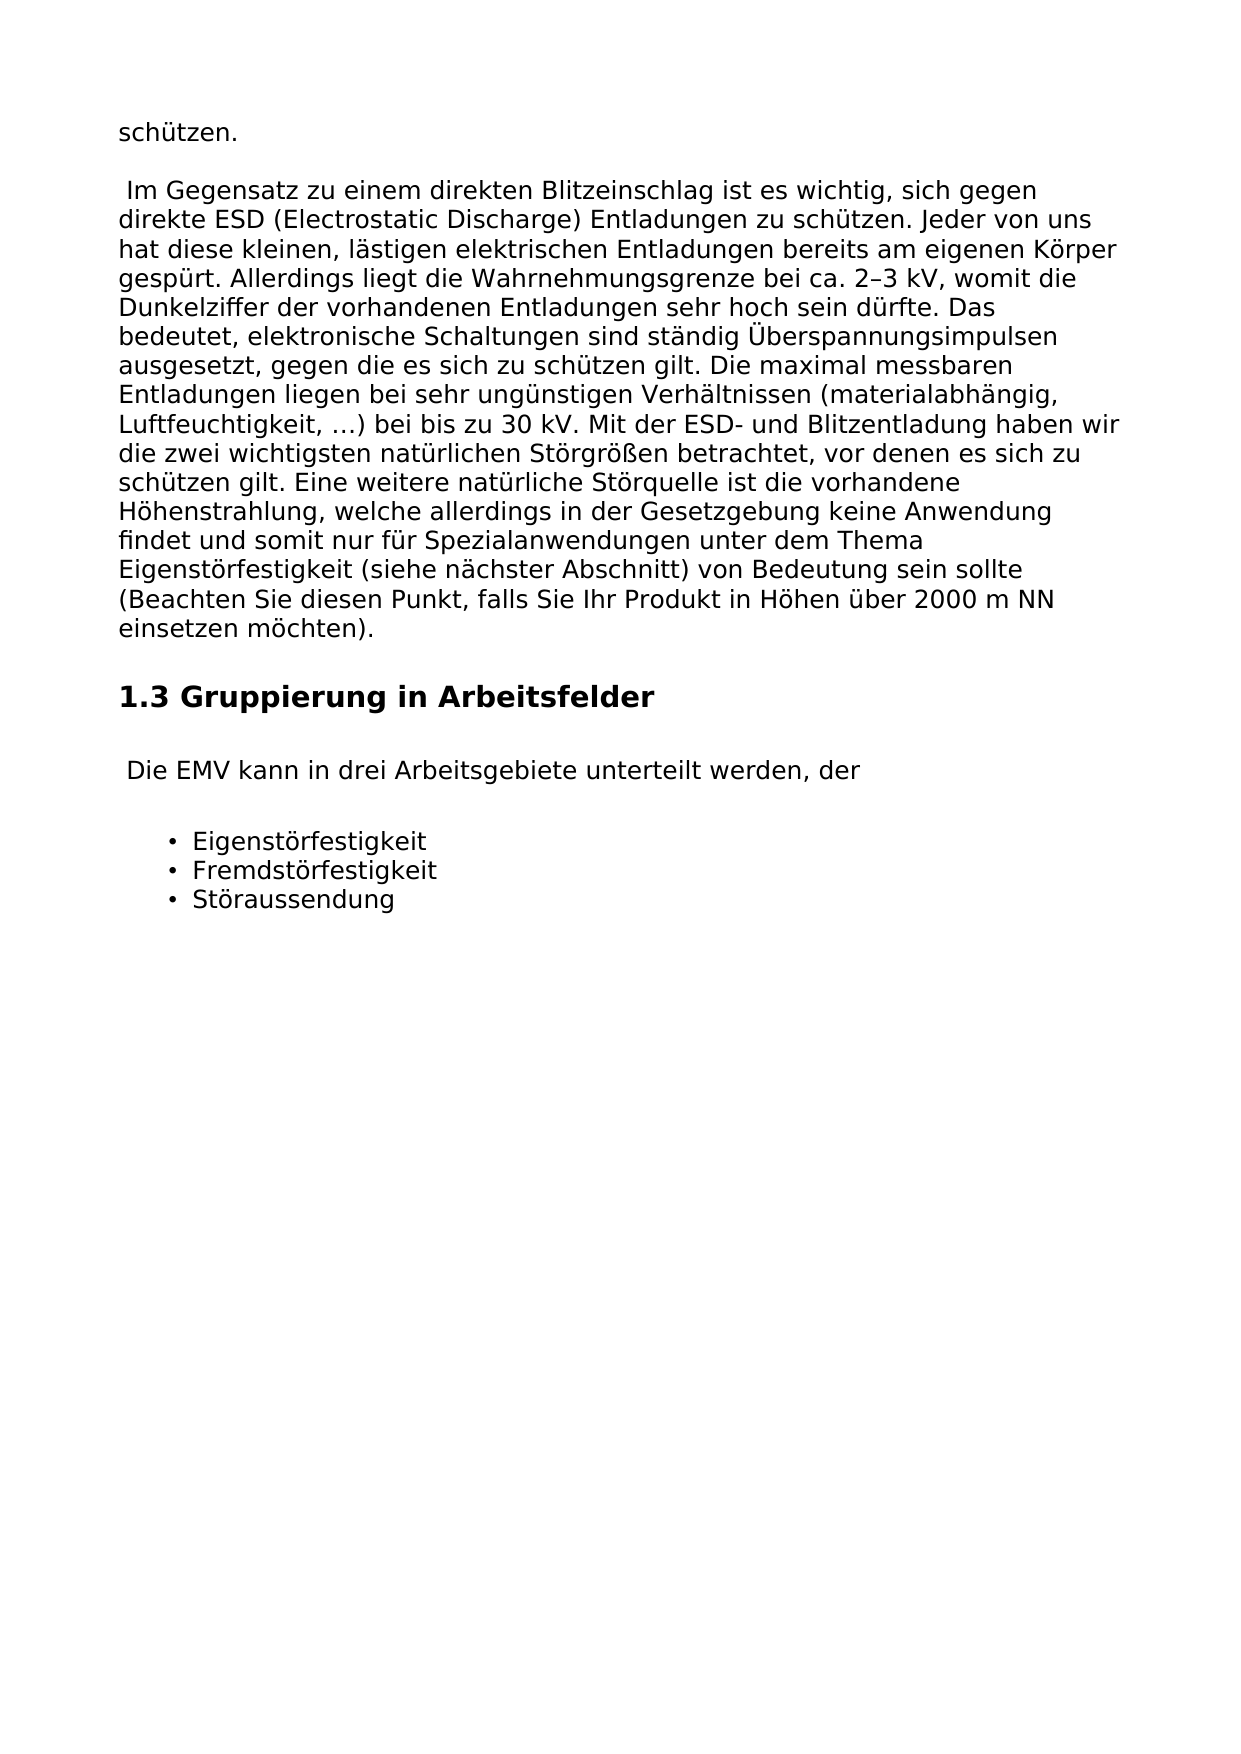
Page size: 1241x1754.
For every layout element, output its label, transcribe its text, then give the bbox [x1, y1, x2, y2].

subtitle 1.3 Gruppierung in Arbeitsfelder [118, 681, 1122, 714]
list Fremdstörfestigkeit [177, 857, 1122, 886]
text schützen. Im Gegensatz zu einem direkten Blitzeinschlag ist es wichtig, sich gegen direkte ESD (Electrostatic Discharge) Entladungen zu schützen. Jeder von uns hat diese kleinen, lästigen elektrischen Entladungen bereits am eigenen Körper gespürt. Allerdings liegt die Wahrnehmungsgrenze bei ca. 2–3 kV, womit die Dunkelziffer der vorhandenen Entladungen sehr hoch sein dürfte. Das bedeutet, elektronische Schaltungen sind ständig Überspannungsimpulsen ausgesetzt, gegen die es sich zu schützen gilt. Die maximal messbaren Entladungen liegen bei sehr ungünstigen Verhältnissen (materialabhängig, Luftfeuchtigkeit, …) bei bis zu 30 kV. Mit der ESD- und Blitzentladung haben wir die zwei wichtigsten natürlichen Störgrößen betrachtet, vor denen es sich zu schützen gilt. Eine weitere natürliche Störquelle ist die vorhandene Höhenstrahlung, welche allerdings in der Gesetzgebung keine Anwendung findet und somit nur für Spezialanwendungen unter dem Thema Eigenstörfestigkeit (siehe nächster Abschnitt) von Bedeutung sein sollte (Beachten Sie diesen Punkt, falls Sie Ihr Produkt in Höhen über 2000 m NN einsetzen möchten). [118, 118, 1122, 643]
list Störaussendung [177, 886, 1122, 944]
list Eigenstörfestigkeit [177, 827, 1122, 857]
text Die EMV kann in drei Arbeitsgebiete unterteilt werden, der [118, 727, 1122, 785]
